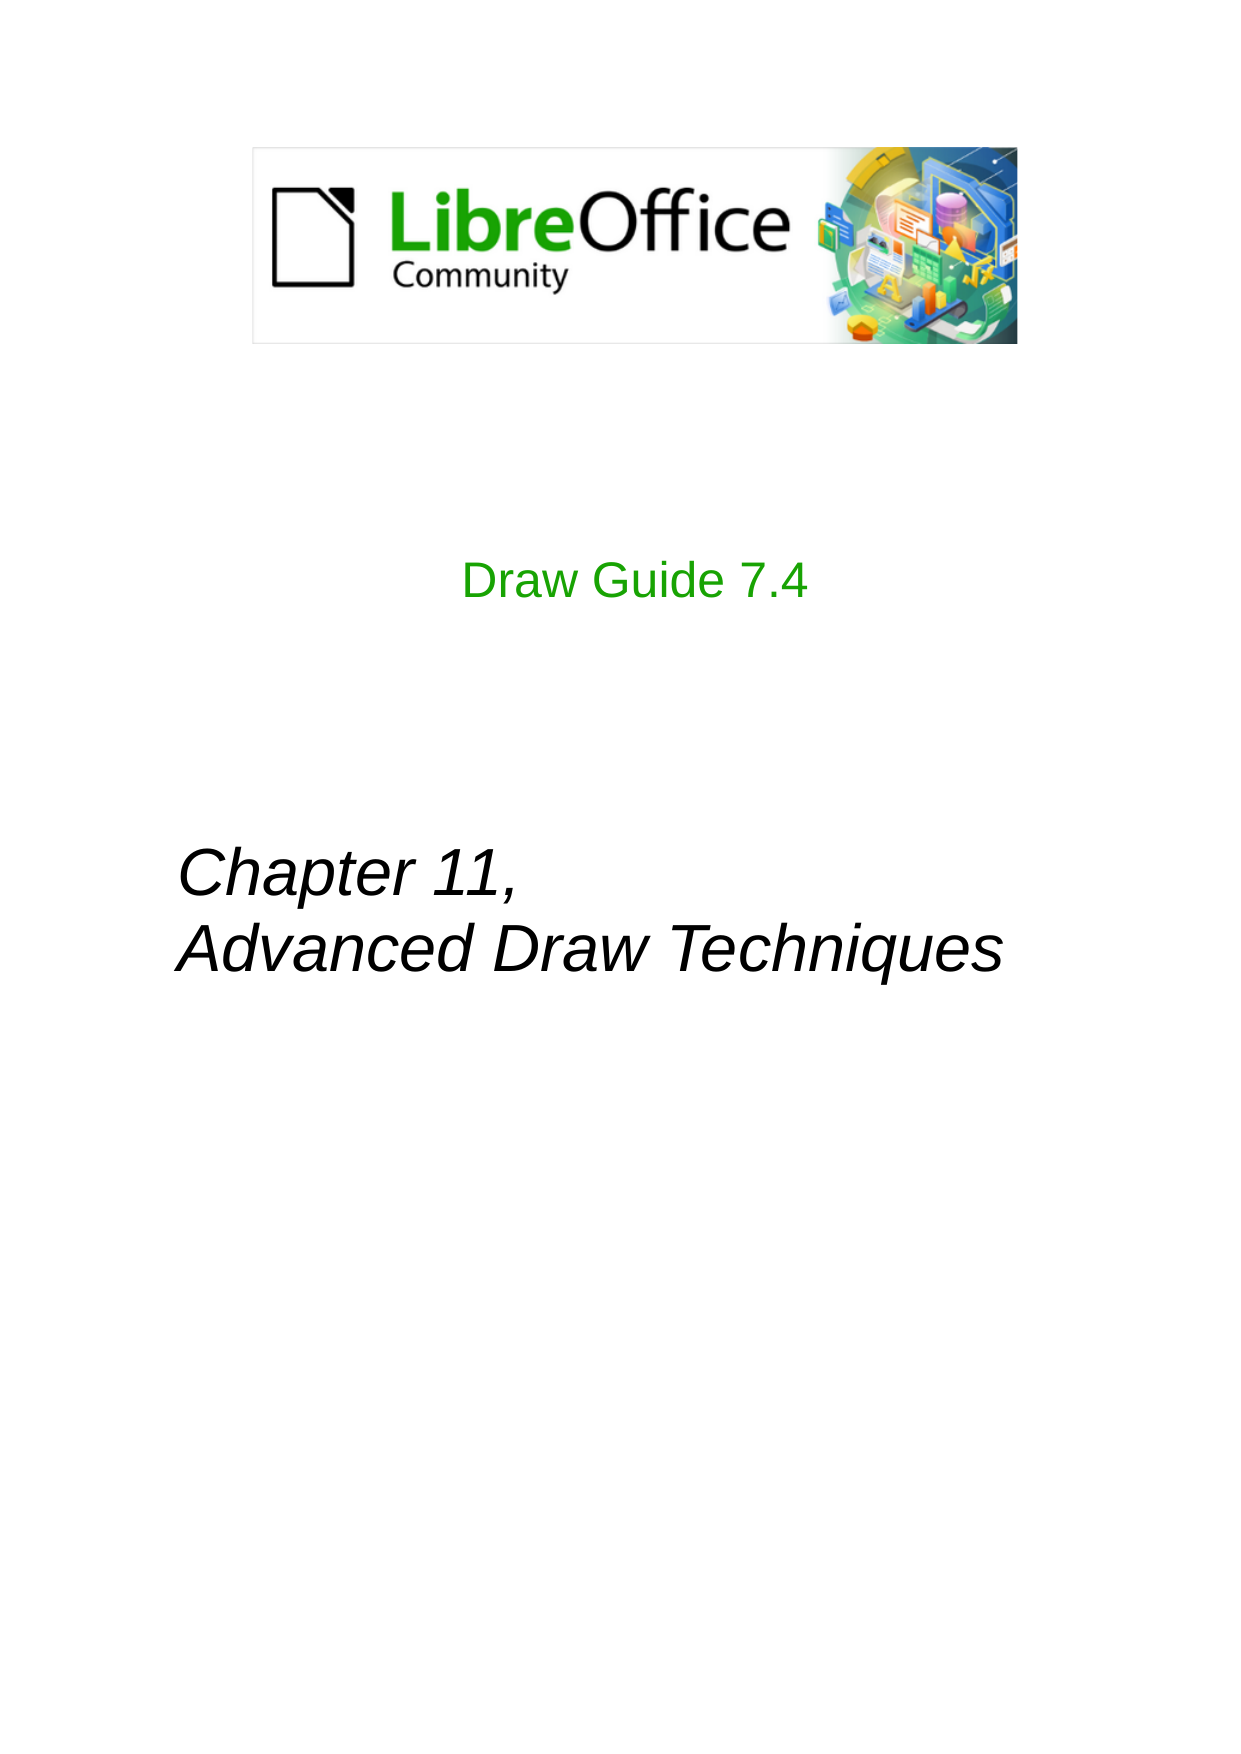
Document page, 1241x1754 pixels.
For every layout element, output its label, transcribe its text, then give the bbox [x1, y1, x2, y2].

picture [252, 147, 1018, 344]
title Chapter 11, Advanced Draw Techniques [177, 833, 1093, 986]
text Draw Guide 7.4 [177, 550, 1093, 608]
